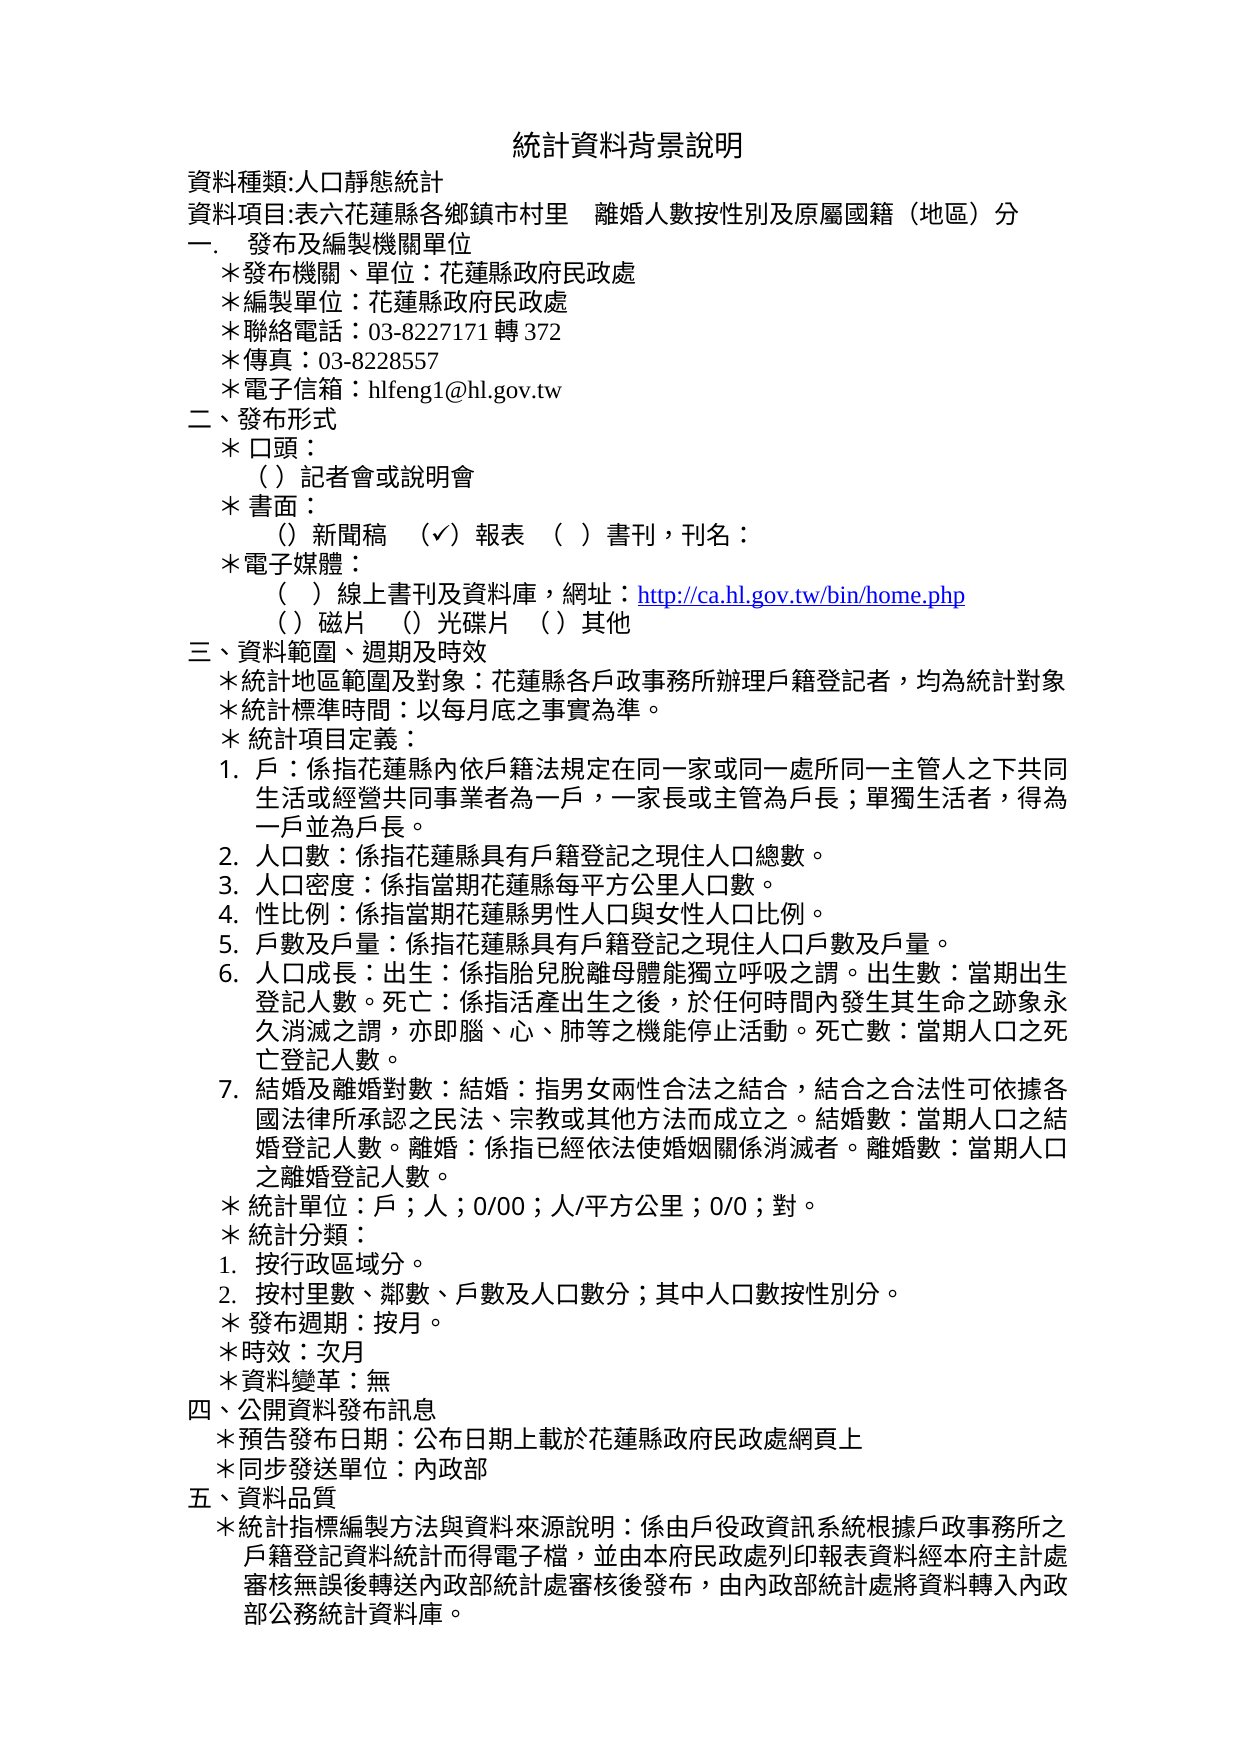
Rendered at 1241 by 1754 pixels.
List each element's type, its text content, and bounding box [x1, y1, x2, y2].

text ＊電子信箱：hlfeng1@hl.gov.tw [218, 376, 1069, 405]
list 口頭： [218, 434, 1069, 463]
text 資料項目:表六花蓮縣各鄉鎮市村里 離婚人數按性別及原屬國籍（地區）分 [187, 198, 1069, 230]
text 統計資料背景說明 [187, 131, 1069, 162]
list 人口數：係指花蓮縣具有戶籍登記之現住人口總數。 [218, 842, 1069, 871]
text ＊時效：次月 [187, 1338, 1069, 1367]
list 人口密度：係指當期花蓮縣每平方公里人口數。 [218, 871, 1069, 901]
list 人口成長：出生：係指胎兒脫離母體能獨立呼吸之謂。出生數：當期出生登記人數。死亡：係指活產出生之後，於任何時間內發生其生命之跡象永久消滅之謂，亦即腦、心、肺等之機能停止活動。死亡數：當期人口之死亡登記人數。 [218, 959, 1069, 1076]
list 結婚及離婚對數：結婚：指男女兩性合法之結合，結合之合法性可依據各國法律所承認之民法、宗教或其他方法而成立之。結婚數：當期人口之結婚登記人數。離婚：係指已經依法使婚姻關係消滅者。離婚數：當期人口之離婚登記人數。 [218, 1076, 1069, 1192]
text ＊聯絡電話：03-8227171轉372 [218, 317, 1069, 346]
list 性比例：係指當期花蓮縣男性人口與女性人口比例。 [218, 901, 1069, 930]
list 發布週期：按月。 [218, 1309, 1069, 1338]
text （ ）記者會或說明會 [187, 463, 1069, 492]
text ＊資料變革：無 [187, 1367, 1069, 1396]
list 統計項目定義： [218, 726, 1069, 755]
list 統計分類： [218, 1221, 1069, 1251]
text ＊編製單位：花蓮縣政府民政處 [218, 288, 1069, 317]
list 按村里數、鄰數、戶數及人口數分；其中人口數按性別分。 [218, 1280, 1069, 1309]
text （ ）磁片 （）光碟片 （ ）其他 [206, 609, 1125, 638]
text ＊統計標準時間：以每月底之事實為準。 [187, 696, 1069, 726]
text 三、資料範圍、週期及時效 [187, 638, 1069, 667]
text （ ）線上書刊及資料庫，網址：http://ca.hl.gov.tw/bin/home.php [206, 580, 1125, 609]
text 五、資料品質 [187, 1484, 1069, 1513]
text ＊統計指標編製方法與資料來源說明：係由戶役政資訊系統根據戶政事務所之戶籍登記資料統計而得電子檔，並由本府民政處列印報表資料經本府主計處審核無誤後轉送內政部統計處審核後發布，由內政部統計處將資料轉入內政部公務統計資料庫。 [214, 1513, 1069, 1630]
text ＊傳真：03-8228557 [218, 346, 1069, 376]
list 按行政區域分。 [218, 1251, 1069, 1280]
text ＊同步發送單位：內政部 [214, 1455, 1069, 1484]
list 發布及編製機關單位 [187, 230, 1069, 259]
text ＊預告發布日期：公布日期上載於花蓮縣政府民政處網頁上 [214, 1426, 1069, 1455]
text ＊統計地區範圍及對象：花蓮縣各戶政事務所辦理戶籍登記者，均為統計對象 [187, 667, 1103, 696]
list 戶數及戶量：係指花蓮縣具有戶籍登記之現住人口戶數及戶量。 [218, 930, 1069, 959]
text ＊發布機關、單位：花蓮縣政府民政處 [218, 259, 1069, 288]
list 戶：係指花蓮縣內依戶籍法規定在同一家或同一處所同一主管人之下共同生活或經營共同事業者為一戶，一家長或主管為戶長；單獨生活者，得為一戶並為戶長。 [218, 755, 1069, 842]
list 統計單位：戶；人；0/00；人/平方公里；0/0；對。 [218, 1192, 1069, 1221]
text ＊電子媒體： [218, 551, 1069, 580]
text （）新聞稿 （）報表 （ ）書刊，刊名： [218, 521, 1069, 551]
text 四、公開資料發布訊息 [187, 1396, 1069, 1426]
text 二、發布形式 [187, 405, 1069, 434]
text 資料種類:人口靜態統計 [187, 162, 1069, 198]
list 書面： [218, 492, 1069, 521]
